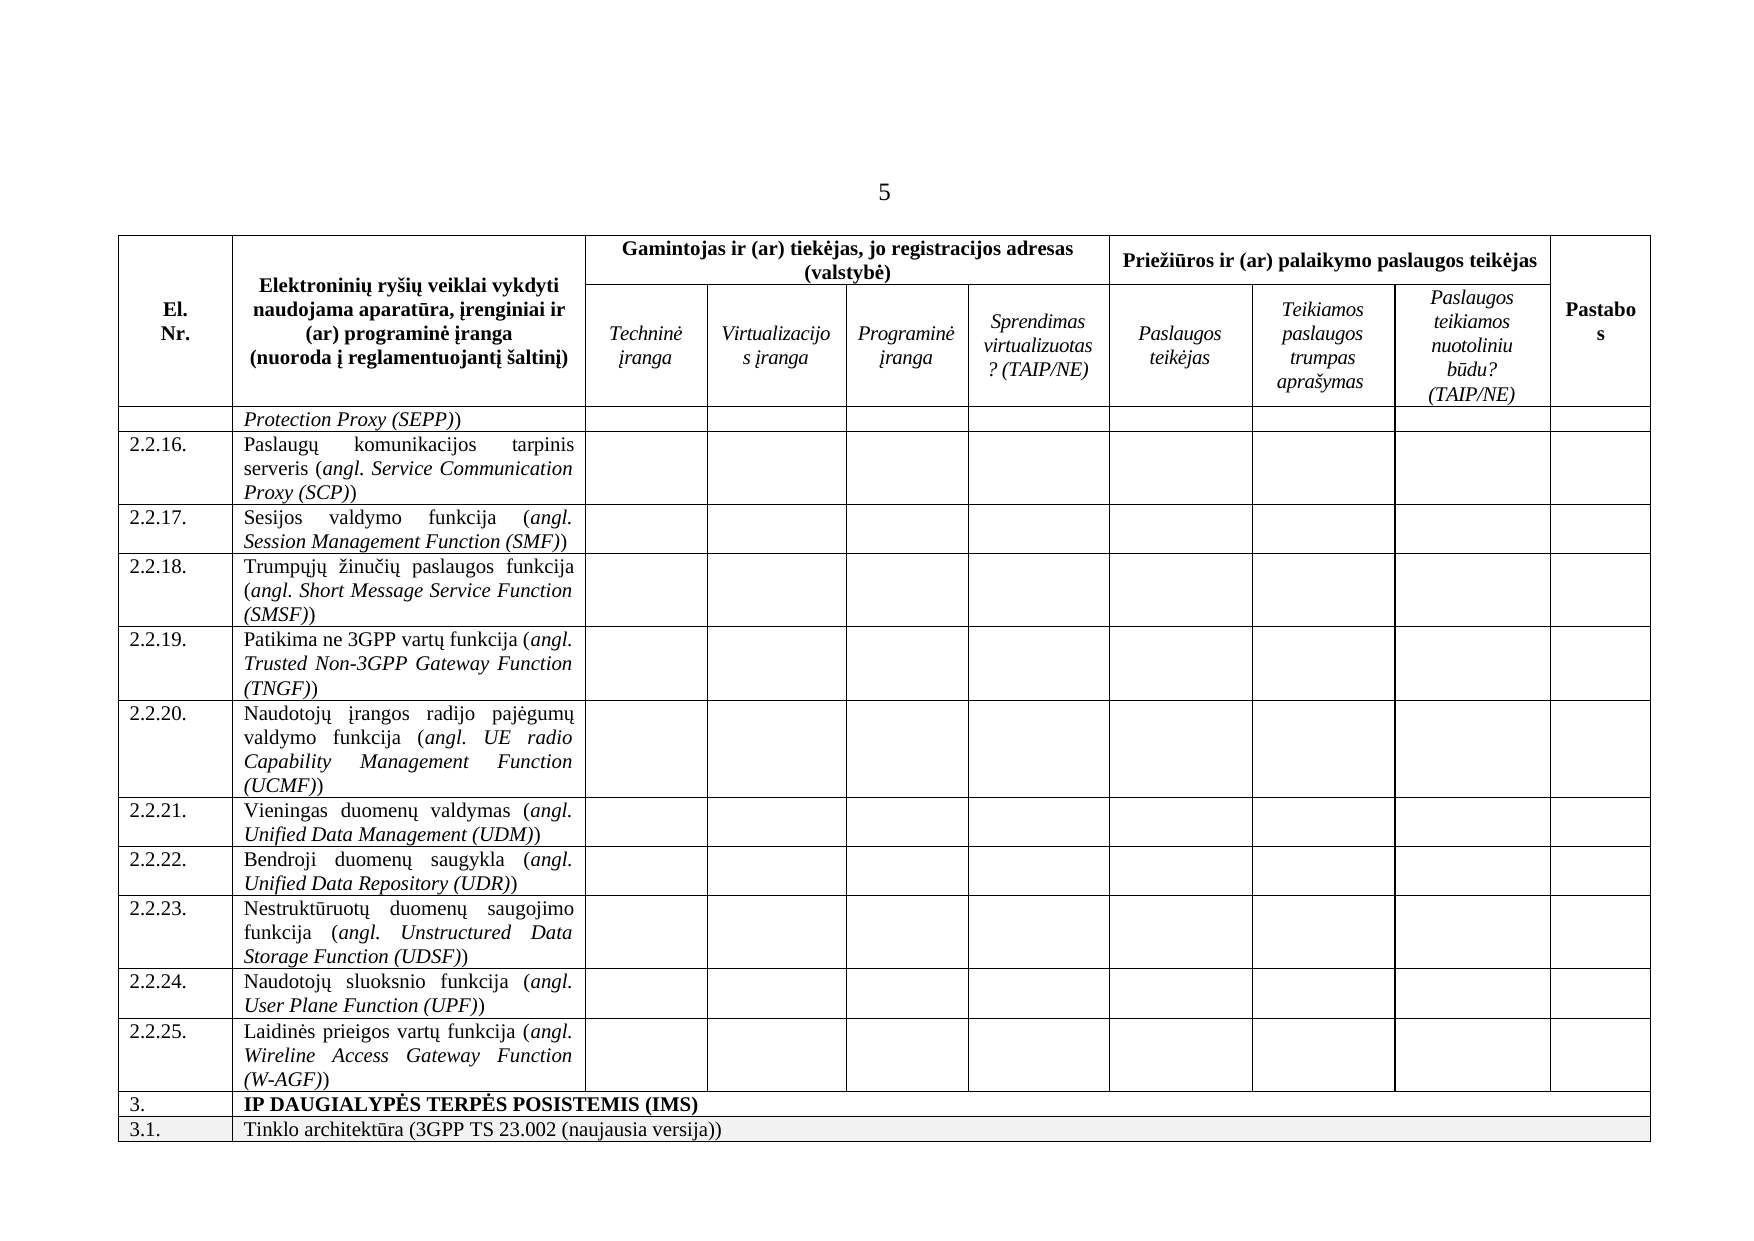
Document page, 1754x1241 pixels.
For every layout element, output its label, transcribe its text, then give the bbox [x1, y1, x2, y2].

table_header Gamintojas ir (ar) tiekėjas, jo registracijos adresas (valstybė) [586, 236, 1109, 284]
table_cell Sesijos valdymo funkcija (angl. Session Management Function (SMF)) [233, 505, 585, 553]
table_cell [1253, 847, 1394, 895]
table_cell [1110, 896, 1252, 968]
table_cell Paslaugų komunikacijos tarpinis serveris (angl. Service Communication Proxy (SCP)) [233, 432, 585, 504]
table_cell [847, 798, 968, 846]
table_cell [1253, 627, 1394, 699]
table_cell Paslaugos teikėjas [1110, 285, 1252, 406]
table_cell Virtualizacijos įranga [708, 285, 846, 406]
table_cell [586, 432, 707, 504]
table_cell [969, 627, 1109, 699]
table_cell [969, 798, 1109, 846]
table_cell Techninė įranga [586, 285, 707, 406]
table_cell 2.2.17. [119, 505, 232, 553]
table_cell [1551, 627, 1650, 699]
table_cell [1110, 969, 1252, 1017]
table_cell Teikiamos paslaugos trumpas aprašymas [1253, 285, 1394, 406]
table_cell 2.2.21. [119, 798, 232, 846]
table_cell [708, 701, 846, 797]
table_cell [708, 896, 846, 968]
table_cell [708, 798, 846, 846]
table_cell [847, 407, 968, 431]
table_cell 2.2.16. [119, 432, 232, 504]
table_cell [708, 627, 846, 699]
table_cell [1110, 432, 1252, 504]
table_cell [847, 896, 968, 968]
table_cell Nestruktūruotų duomenų saugojimo funkcija (angl. Unstructured Data Storage Function (UDSF)) [233, 896, 585, 968]
table_cell Programinė įranga [847, 285, 968, 406]
table_cell [708, 1019, 846, 1091]
table_cell [586, 554, 707, 626]
table_cell Vieningas duomenų valdymas (angl. Unified Data Management (UDM)) [233, 798, 585, 846]
table_cell [969, 896, 1109, 968]
table_cell Tinklo architektūra (3GPP TS 23.002 (naujausia versija)) [233, 1117, 1650, 1141]
table_cell [1396, 407, 1550, 431]
table_cell [1396, 432, 1550, 504]
table_cell Naudotojų įrangos radijo pajėgumų valdymo funkcija (angl. UE radio Capability Management Function (UCMF)) [233, 701, 585, 797]
table_cell [969, 969, 1109, 1017]
table_cell 2.2.19. [119, 627, 232, 699]
table_cell [1551, 896, 1650, 968]
table_cell [847, 701, 968, 797]
table_cell [1253, 896, 1394, 968]
table_cell [1110, 701, 1252, 797]
table_header Pastabos [1551, 236, 1650, 406]
table_cell [1110, 505, 1252, 553]
table_cell [847, 1019, 968, 1091]
table_cell [1551, 432, 1650, 504]
table_cell Sprendimas virtualizuotas? (TAIP/NE) [969, 285, 1109, 406]
table_cell 2.2.18. [119, 554, 232, 626]
table_cell [1396, 798, 1550, 846]
table_cell [1253, 554, 1394, 626]
table_cell [1396, 1019, 1550, 1091]
table_cell [1253, 505, 1394, 553]
table_cell [586, 896, 707, 968]
table_cell [847, 554, 968, 626]
table_cell [1396, 627, 1550, 699]
table_cell [1110, 627, 1252, 699]
table_cell [708, 407, 846, 431]
table_cell Trumpųjų žinučių paslaugos funkcija (angl. Short Message Service Function (SMSF)) [233, 554, 585, 626]
table_cell [708, 554, 846, 626]
table_cell Bendroji duomenų saugykla (angl. Unified Data Repository (UDR)) [233, 847, 585, 895]
table_header El. Nr. [119, 236, 232, 406]
table_cell 2.2.22. [119, 847, 232, 895]
table_cell [969, 432, 1109, 504]
table_cell [119, 407, 232, 431]
table_cell [1551, 847, 1650, 895]
table_cell [969, 505, 1109, 553]
table_cell 3. [119, 1092, 232, 1116]
table_cell [1396, 701, 1550, 797]
table_cell [847, 432, 968, 504]
table_cell [1110, 1019, 1252, 1091]
table_header Priežiūros ir (ar) palaikymo paslaugos teikėjas [1110, 236, 1550, 284]
table_cell [969, 701, 1109, 797]
table_cell Laidinės prieigos vartų funkcija (angl. Wireline Access Gateway Function (W-AGF)) [233, 1019, 585, 1091]
table_cell [586, 969, 707, 1017]
table_cell [586, 1019, 707, 1091]
table_cell [1253, 798, 1394, 846]
table_cell [1551, 1019, 1650, 1091]
table_cell [586, 627, 707, 699]
table_cell [1110, 407, 1252, 431]
table_cell [1253, 1019, 1394, 1091]
table_cell [969, 1019, 1109, 1091]
table_cell [1551, 969, 1650, 1017]
table_cell [1551, 407, 1650, 431]
table_cell [847, 627, 968, 699]
table_cell [586, 701, 707, 797]
table_cell Protection Proxy (SEPP)) [233, 407, 585, 431]
table_cell [1253, 701, 1394, 797]
table_cell [708, 847, 846, 895]
table_cell [1110, 798, 1252, 846]
table_cell Patikima ne 3GPP vartų funkcija (angl. Trusted Non-3GPP Gateway Function (TNGF)) [233, 627, 585, 699]
table_cell [847, 969, 968, 1017]
table_cell [969, 847, 1109, 895]
table_cell [847, 847, 968, 895]
table_cell IP DAUGIALYPĖS TERPĖS POSISTEMIS (IMS) [233, 1092, 1650, 1116]
table_cell [1110, 554, 1252, 626]
table_cell Naudotojų sluoksnio funkcija (angl. User Plane Function (UPF)) [233, 969, 585, 1017]
table_cell [1396, 969, 1550, 1017]
table_cell [1551, 701, 1650, 797]
table_cell [1253, 432, 1394, 504]
table_cell [1253, 407, 1394, 431]
table_cell [708, 432, 846, 504]
table_cell Paslaugos teikiamos nuotoliniu būdu? (TAIP/NE) [1396, 285, 1550, 406]
table_cell [969, 407, 1109, 431]
table_cell [708, 969, 846, 1017]
table_cell [708, 505, 846, 553]
table_cell 2.2.23. [119, 896, 232, 968]
table_cell [1396, 896, 1550, 968]
table_cell [847, 505, 968, 553]
table_cell [1110, 847, 1252, 895]
table_cell [969, 554, 1109, 626]
table_cell [1551, 798, 1650, 846]
table_cell [586, 407, 707, 431]
table_cell [586, 505, 707, 553]
table_cell 2.2.24. [119, 969, 232, 1017]
table_cell [1396, 505, 1550, 553]
table_cell [586, 798, 707, 846]
table_cell [1551, 505, 1650, 553]
table_cell 2.2.25. [119, 1019, 232, 1091]
table_header Elektroninių ryšių veiklai vykdyti naudojama aparatūra, įrenginiai ir (ar) programinė įranga (nuoroda į reglamentuojantį šaltinį) [233, 236, 585, 406]
table_cell [1396, 847, 1550, 895]
table_cell [1551, 554, 1650, 626]
table_cell 2.2.20. [119, 701, 232, 797]
table_cell [1253, 969, 1394, 1017]
table_cell 3.1. [119, 1117, 232, 1141]
table_cell [1396, 554, 1550, 626]
table_cell [586, 847, 707, 895]
